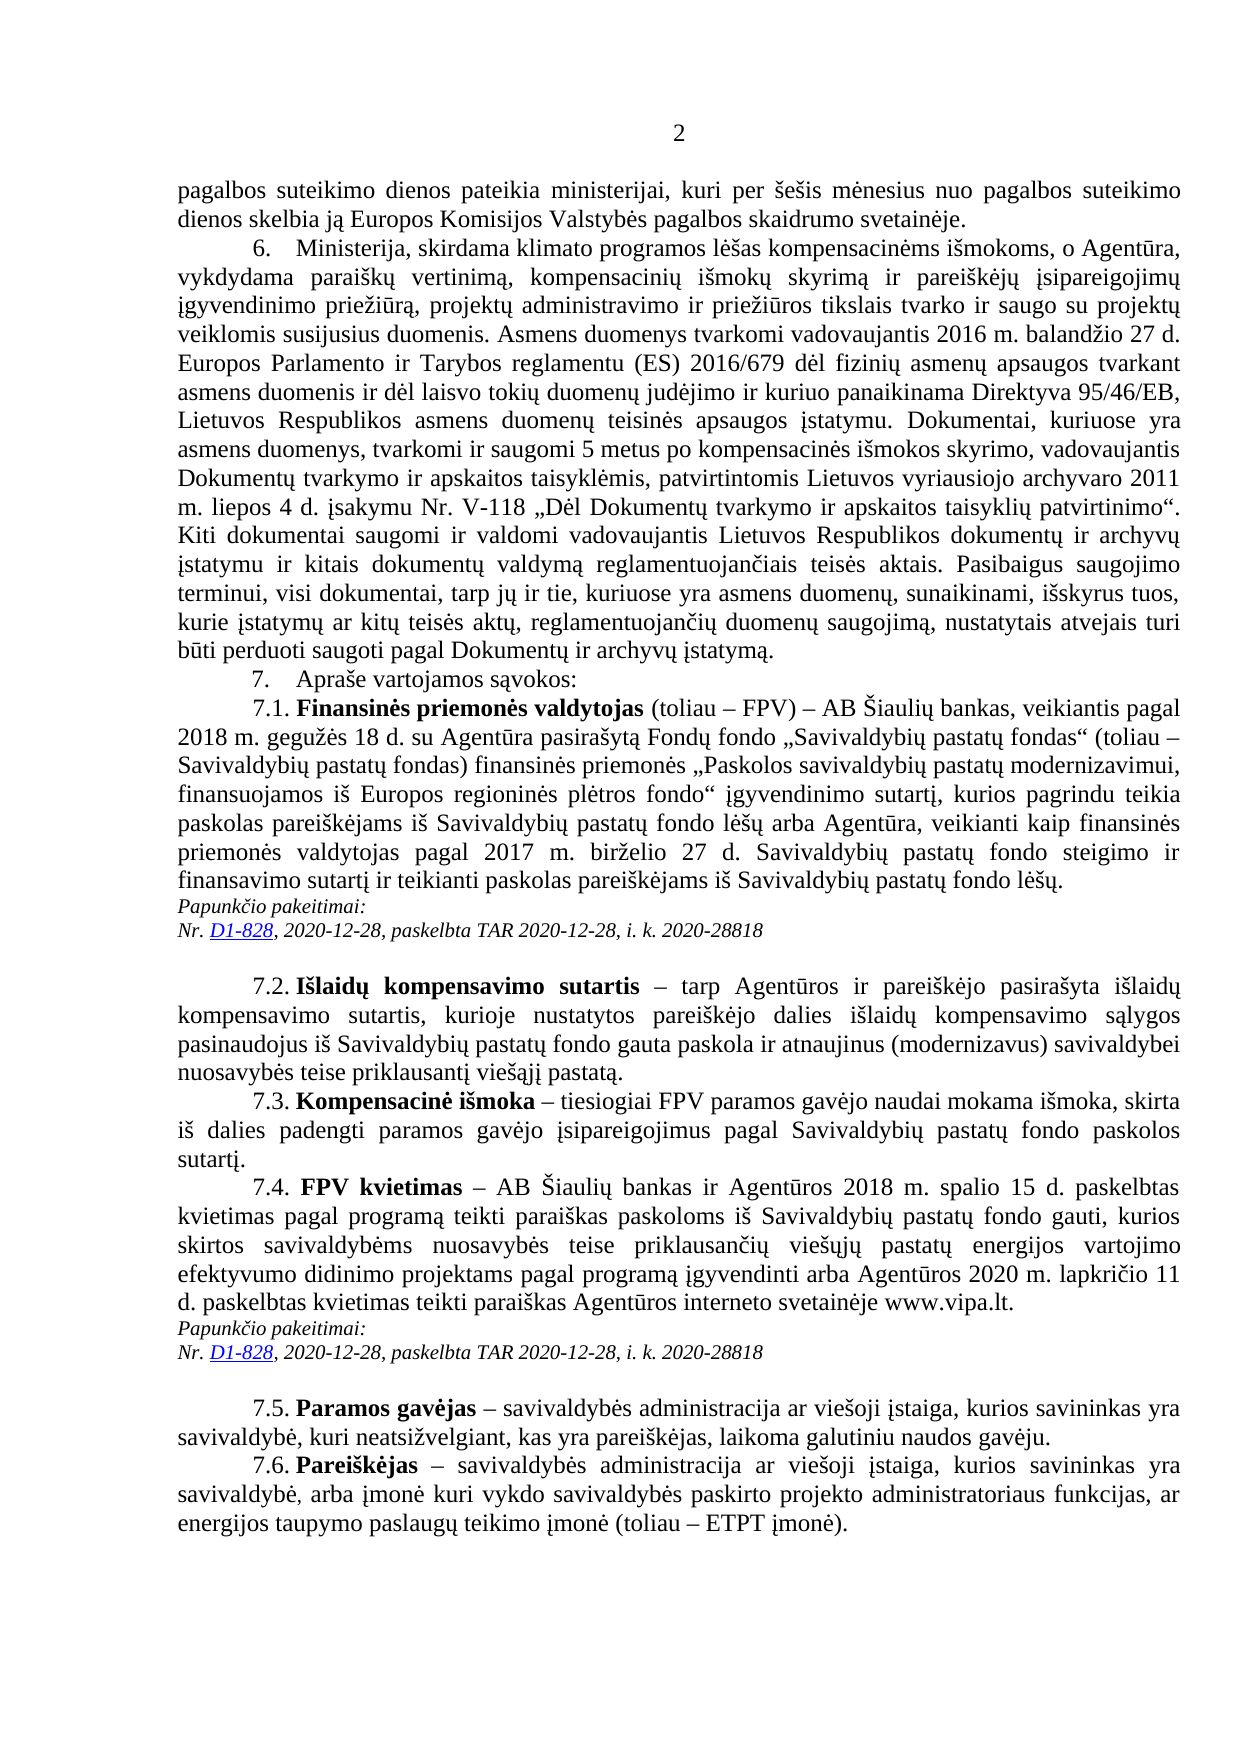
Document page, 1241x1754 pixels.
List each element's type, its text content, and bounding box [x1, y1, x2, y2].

text Nr. D1-828, 2020-12-28, paskelbta TAR 2020-12-28, i. k. 2020-28818 [177, 1340, 1181, 1364]
text Nr. D1-828, 2020-12-28, paskelbta TAR 2020-12-28, i. k. 2020-28818 [177, 918, 1181, 942]
text 7.1. Finansinės priemonės valdytojas (toliau – FPV) – AB Šiaulių bankas, veikiantis pagal 2018 m. gegužės 18 d. su Agentūra pasirašytą Fondų fondo „Savivaldybių pastatų fondas“ (toliau – Savivaldybių pastatų fondas) finansinės priemonės „Paskolos savivaldybių pastatų modernizavimui, finansuojamos iš Europos regioninės plėtros fondo“ įgyvendinimo sutartį, kurios pagrindu teikia paskolas pareiškėjams iš Savivaldybių pastatų fondo lėšų arba Agentūra, veikianti kaip finansinės priemonės valdytojas pagal 2017 m. birželio 27 d. Savivaldybių pastatų fondo steigimo ir finansavimo sutartį ir teikianti paskolas pareiškėjams iš Savivaldybių pastatų fondo lėšų. [177, 693, 1181, 894]
text 7.3. Kompensacinė išmoka – tiesiogiai FPV paramos gavėjo naudai mokama išmoka, skirta iš dalies padengti paramos gavėjo įsipareigojimus pagal Savivaldybių pastatų fondo paskolos sutartį. [177, 1086, 1181, 1172]
text Papunkčio pakeitimai: [177, 894, 1181, 918]
text 7.2. Išlaidų kompensavimo sutartis – tarp Agentūros ir pareiškėjo pasirašyta išlaidų kompensavimo sutartis, kurioje nustatytos pareiškėjo dalies išlaidų kompensavimo sąlygos pasinaudojus iš Savivaldybių pastatų fondo gauta paskola ir atnaujinus (modernizavus) savivaldybei nuosavybės teise priklausantį viešąjį pastatą. [177, 971, 1181, 1086]
text 7.5. Paramos gavėjas – savivaldybės administracija ar viešoji įstaiga, kurios savininkas yra savivaldybė, kuri neatsižvelgiant, kas yra pareiškėjas, laikoma galutiniu naudos gavėju. [177, 1393, 1181, 1451]
text 6. Ministerija, skirdama klimato programos lėšas kompensacinėms išmokoms, o Agentūra, vykdydama paraiškų vertinimą, kompensacinių išmokų skyrimą ir pareiškėjų įsipareigojimų įgyvendinimo priežiūrą, projektų administravimo ir priežiūros tikslais tvarko ir saugo su projektų veiklomis susijusius duomenis. Asmens duomenys tvarkomi vadovaujantis 2016 m. balandžio 27 d. Europos Parlamento ir Tarybos reglamentu (ES) 2016/679 dėl fizinių asmenų apsaugos tvarkant asmens duomenis ir dėl laisvo tokių duomenų judėjimo ir kuriuo panaikinama Direktyva 95/46/EB, Lietuvos Respublikos asmens duomenų teisinės apsaugos įstatymu. Dokumentai, kuriuose yra asmens duomenys, tvarkomi ir saugomi 5 metus po kompensacinės išmokos skyrimo, vadovaujantis Dokumentų tvarkymo ir apskaitos taisyklėmis, patvirtintomis Lietuvos vyriausiojo archyvaro 2011 m. liepos 4 d. įsakymu Nr. V-118 „Dėl Dokumentų tvarkymo ir apskaitos taisyklių patvirtinimo“. Kiti dokumentai saugomi ir valdomi vadovaujantis Lietuvos Respublikos dokumentų ir archyvų įstatymu ir kitais dokumentų valdymą reglamentuojančiais teisės aktais. Pasibaigus saugojimo terminui, visi dokumentai, tarp jų ir tie, kuriuose yra asmens duomenų, sunaikinami, išskyrus tuos, kurie įstatymų ar kitų teisės aktų, reglamentuojančių duomenų saugojimą, nustatytais atvejais turi būti perduoti saugoti pagal Dokumentų ir archyvų įstatymą. [177, 233, 1181, 664]
text 7. Apraše vartojamos sąvokos: [177, 664, 1181, 693]
text 7.6. Pareiškėjas – savivaldybės administracija ar viešoji įstaiga, kurios savininkas yra savivaldybė, arba įmonė kuri vykdo savivaldybės paskirto projekto administratoriaus funkcijas, ar energijos taupymo paslaugų teikimo įmonė (toliau – ETPT įmonė). [177, 1451, 1181, 1537]
text pagalbos suteikimo dienos pateikia ministerijai, kuri per šešis mėnesius nuo pagalbos suteikimo dienos skelbia ją Europos Komisijos Valstybės pagalbos skaidrumo svetainėje. [177, 176, 1181, 233]
text 7.4. FPV kvietimas – AB Šiaulių bankas ir Agentūros 2018 m. spalio 15 d. paskelbtas kvietimas pagal programą teikti paraiškas paskoloms iš Savivaldybių pastatų fondo gauti, kurios skirtos savivaldybėms nuosavybės teise priklausančių viešųjų pastatų energijos vartojimo efektyvumo didinimo projektams pagal programą įgyvendinti arba Agentūros 2020 m. lapkričio 11 d. paskelbtas kvietimas teikti paraiškas Agentūros interneto svetainėje www.vipa.lt. [177, 1172, 1181, 1316]
text Papunkčio pakeitimai: [177, 1316, 1181, 1340]
